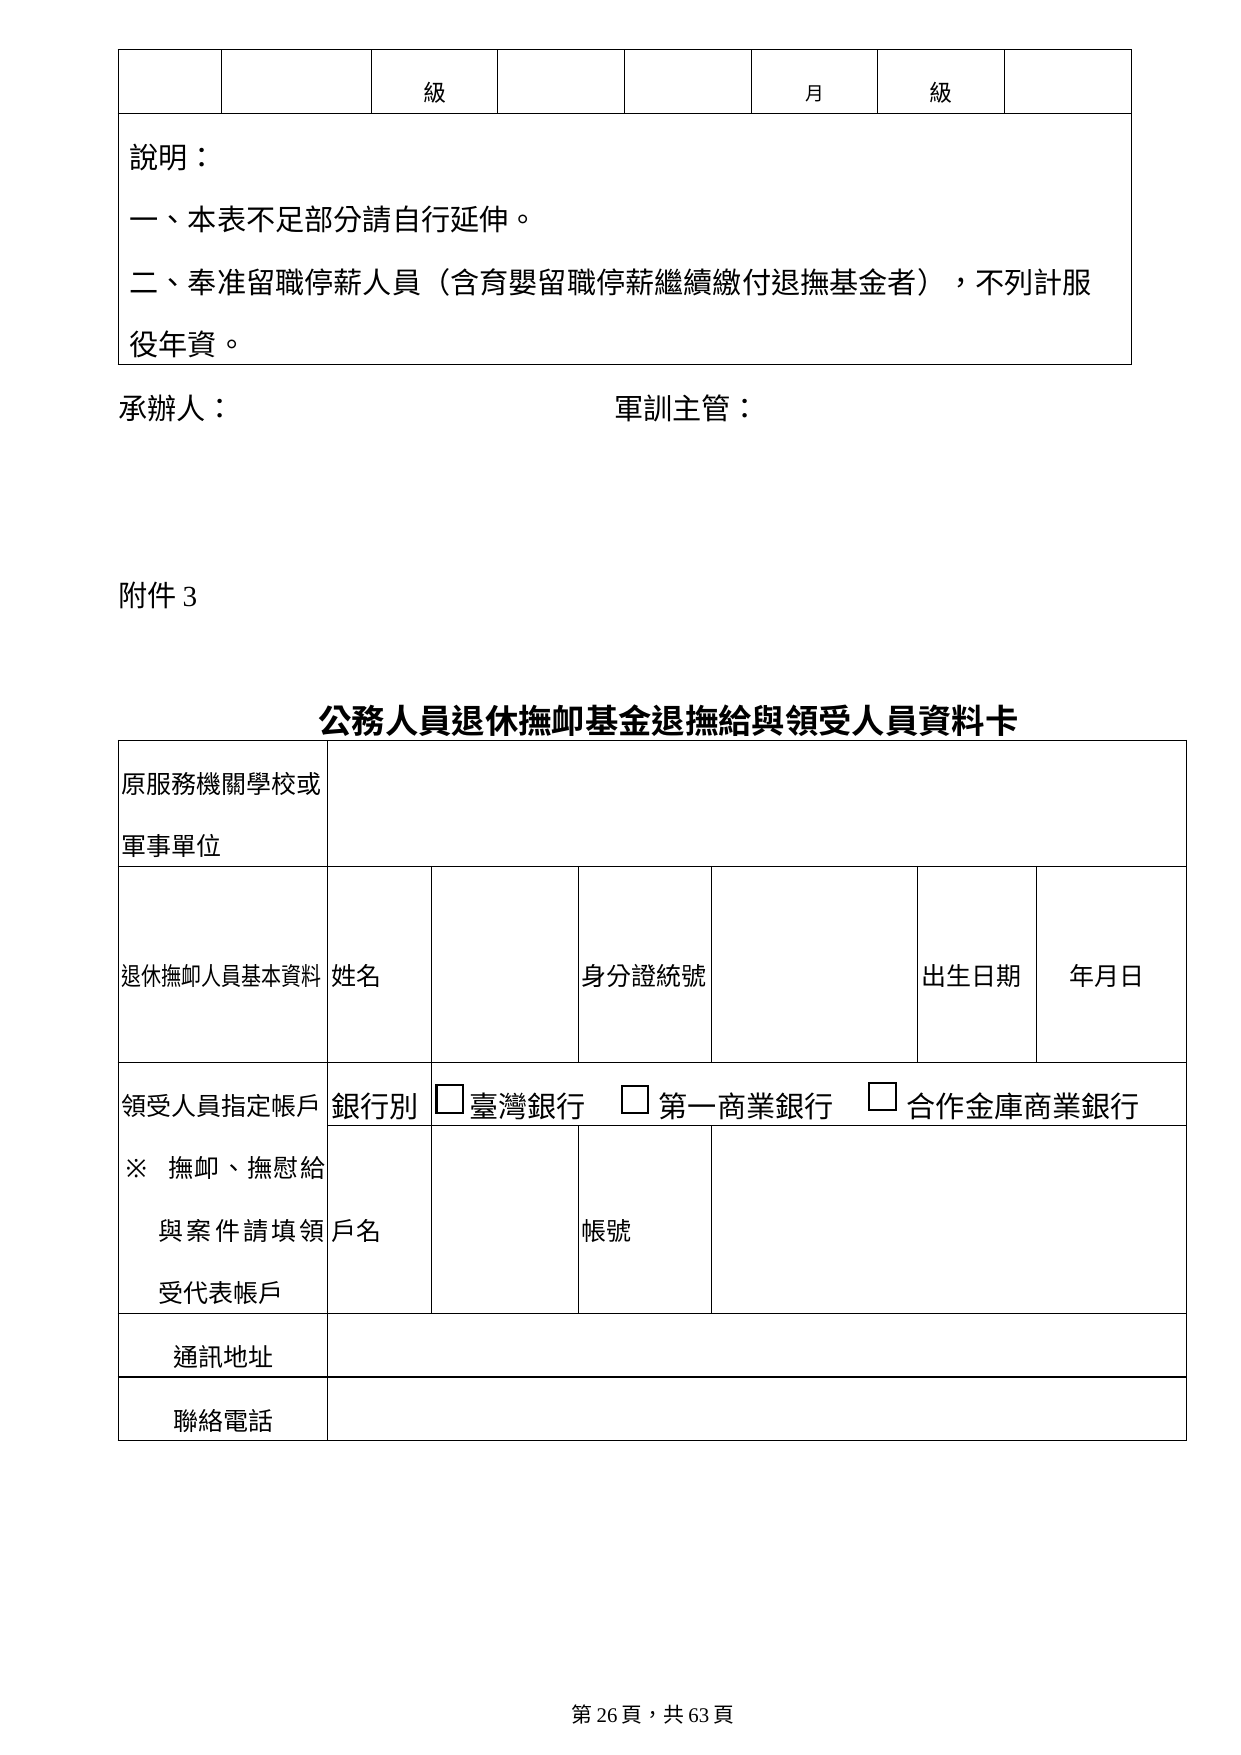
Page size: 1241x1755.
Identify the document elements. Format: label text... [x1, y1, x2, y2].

table_header 原服務機關學校或軍事單位 [119, 741, 327, 866]
table_cell 身分證統號 [579, 867, 711, 1062]
table_cell 銀行別 [328, 1063, 431, 1125]
table_cell [328, 1314, 1186, 1376]
table_cell [1132, 113, 1136, 364]
table_cell [498, 50, 624, 113]
text 附件3 [118, 552, 1187, 615]
table_cell [625, 50, 751, 113]
table_cell 戶名 [328, 1126, 431, 1313]
table_cell [712, 1126, 1186, 1313]
table_cell [712, 867, 917, 1062]
table_cell 出生日期 [918, 867, 1036, 1062]
table_cell [119, 50, 221, 113]
table_cell 聯絡電話 [119, 1378, 327, 1440]
table_cell 級 [878, 50, 1004, 113]
table_cell 通訊地址 [119, 1314, 327, 1376]
table_header [328, 741, 1186, 866]
table_cell 年月日 [1037, 867, 1186, 1062]
table_cell 領受人員指定帳戶 ※ 撫卹、撫慰給與案件請填領受代表帳戶 [119, 1063, 327, 1313]
table_cell 姓名 [328, 867, 431, 1062]
table_cell 級 [372, 50, 497, 113]
table_cell [432, 867, 578, 1062]
table_cell [1005, 50, 1131, 113]
table_cell 退休撫卹人員基本資料 [119, 867, 327, 1062]
table_cell 月 [752, 50, 877, 113]
text 承辦人： 軍訓主管： [118, 365, 1187, 427]
table_cell 說明： 一、本表不足部分請自行延伸。 二、奉准留職停薪人員（含育嬰留職停薪繼續繳付退撫基金者），不列計服役年資。 [119, 114, 1131, 364]
text 公務人員退休撫卹基金退撫給與領受人員資料卡 [118, 677, 1187, 740]
table_cell [1132, 49, 1136, 113]
table_cell [432, 1126, 578, 1313]
table_cell [222, 50, 371, 113]
table_cell 帳號 [579, 1126, 711, 1313]
table_cell [328, 1378, 1186, 1440]
table_cell 臺灣銀行 第一商業銀行 合作金庫商業銀行 [432, 1063, 1186, 1125]
